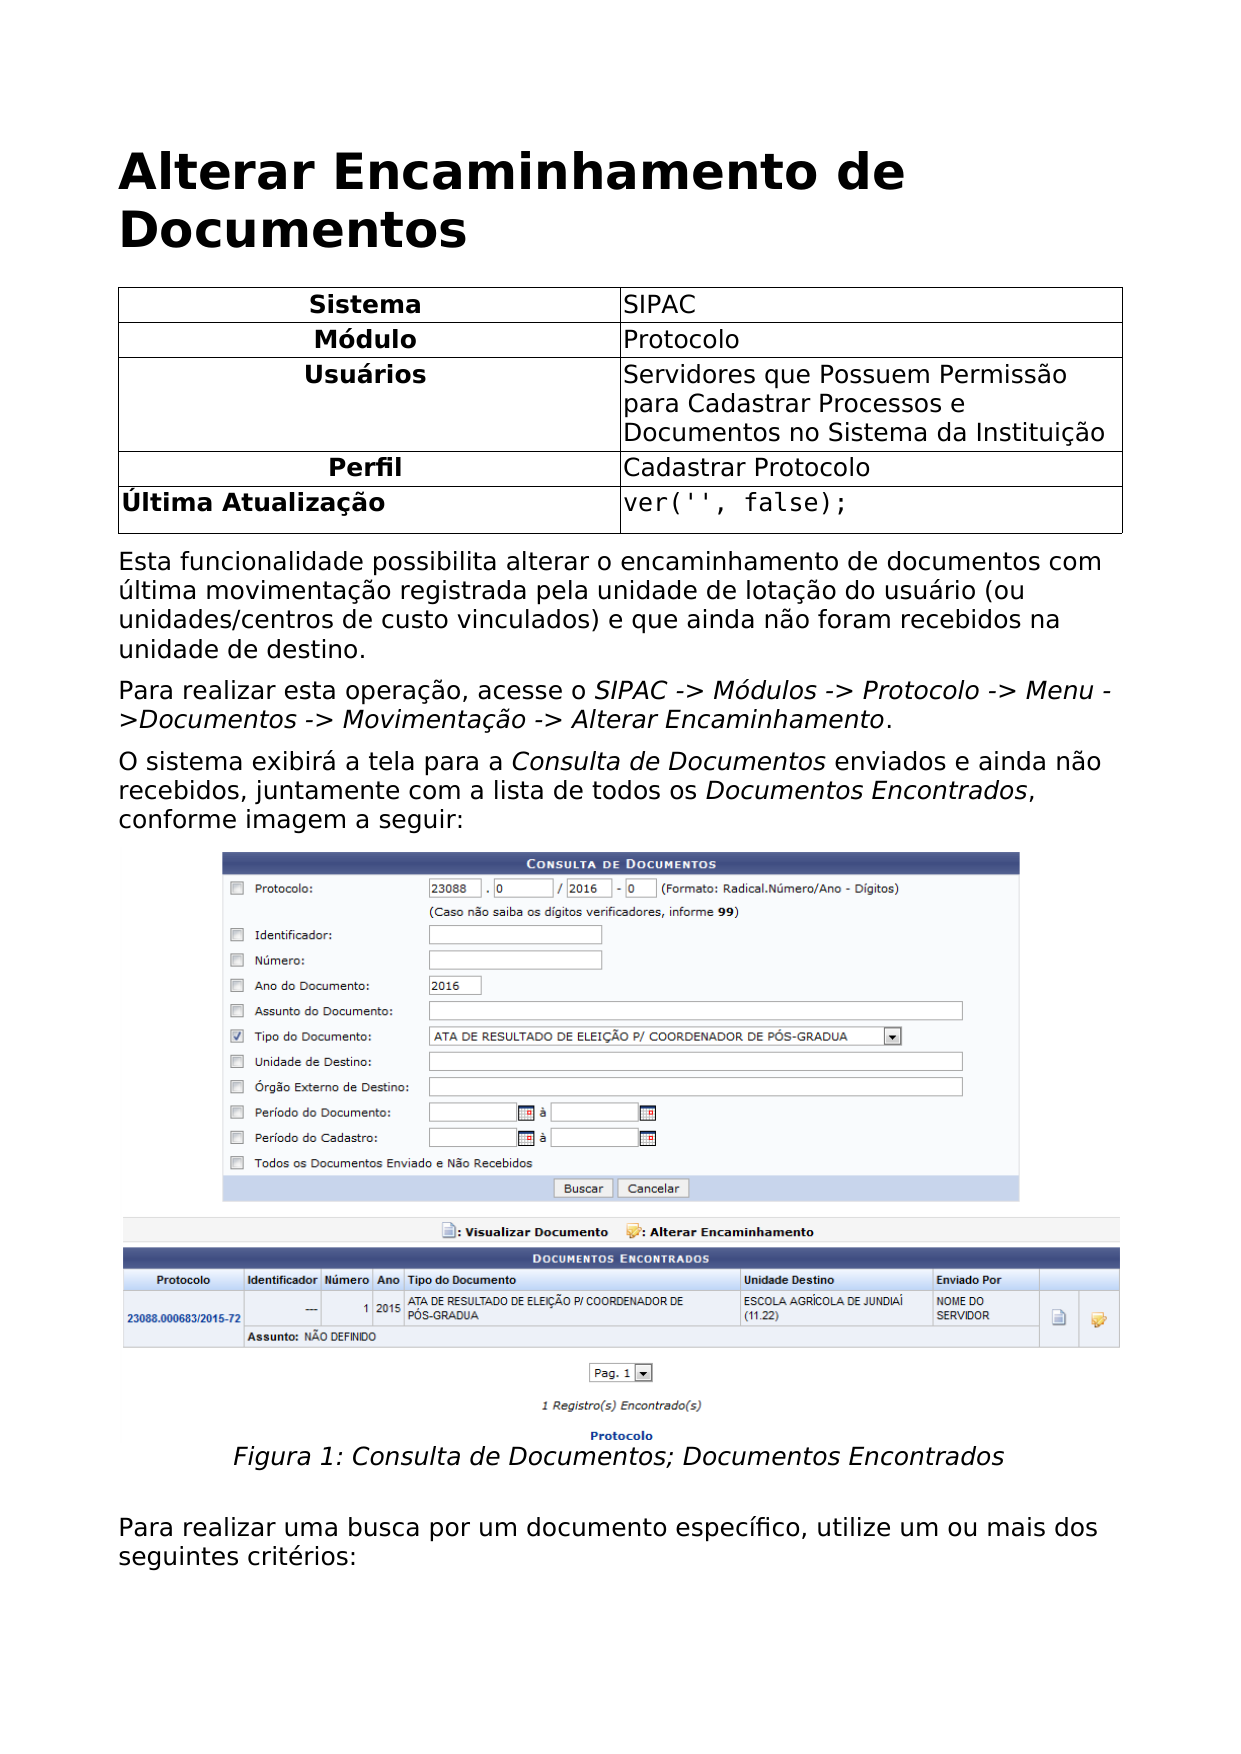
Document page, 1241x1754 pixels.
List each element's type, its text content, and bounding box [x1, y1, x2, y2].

table_header Sistema [119, 288, 620, 322]
text Esta funcionalidade possibilita alterar o encaminhamento de documentos com última movimentação registrada pela unidade de lotação do usuário (ou unidades/centros de custo vinculados) e que ainda não foram recebidos na unidade de destino. [118, 547, 1122, 664]
table_cell Cadastrar Protocolo [621, 452, 1122, 486]
subtitle Alterar Encaminhamento de Documentos [118, 143, 1122, 259]
table_cell Módulo [119, 323, 620, 357]
text Figura 1: Consulta de Documentos; Documentos Encontrados [118, 1443, 1122, 1472]
table_cell Usuários [119, 358, 620, 451]
table_cell Perfil [119, 452, 620, 486]
table_cell Última Atualização [119, 487, 620, 532]
text Para realizar uma busca por um documento específico, utilize um ou mais dos seguintes critérios: [118, 1513, 1122, 1572]
table_cell ver('', false); [621, 487, 1122, 532]
table_cell Servidores que Possuem Permissão para Cadastrar Processos e Documentos no Sistema da Instituição [621, 358, 1122, 451]
table_header SIPAC [621, 288, 1122, 322]
picture [118, 847, 1123, 1443]
text Para realizar esta operação, acesse o SIPAC -> Módulos -> Protocolo -> Menu ->Documentos -> Movimentação -> Alterar Encaminhamento. [118, 677, 1122, 735]
text O sistema exibirá a tela para a Consulta de Documentos enviados e ainda não recebidos, juntamente com a lista de todos os Documentos Encontrados, conforme imagem a seguir: [118, 747, 1122, 835]
table_cell Protocolo [621, 323, 1122, 357]
